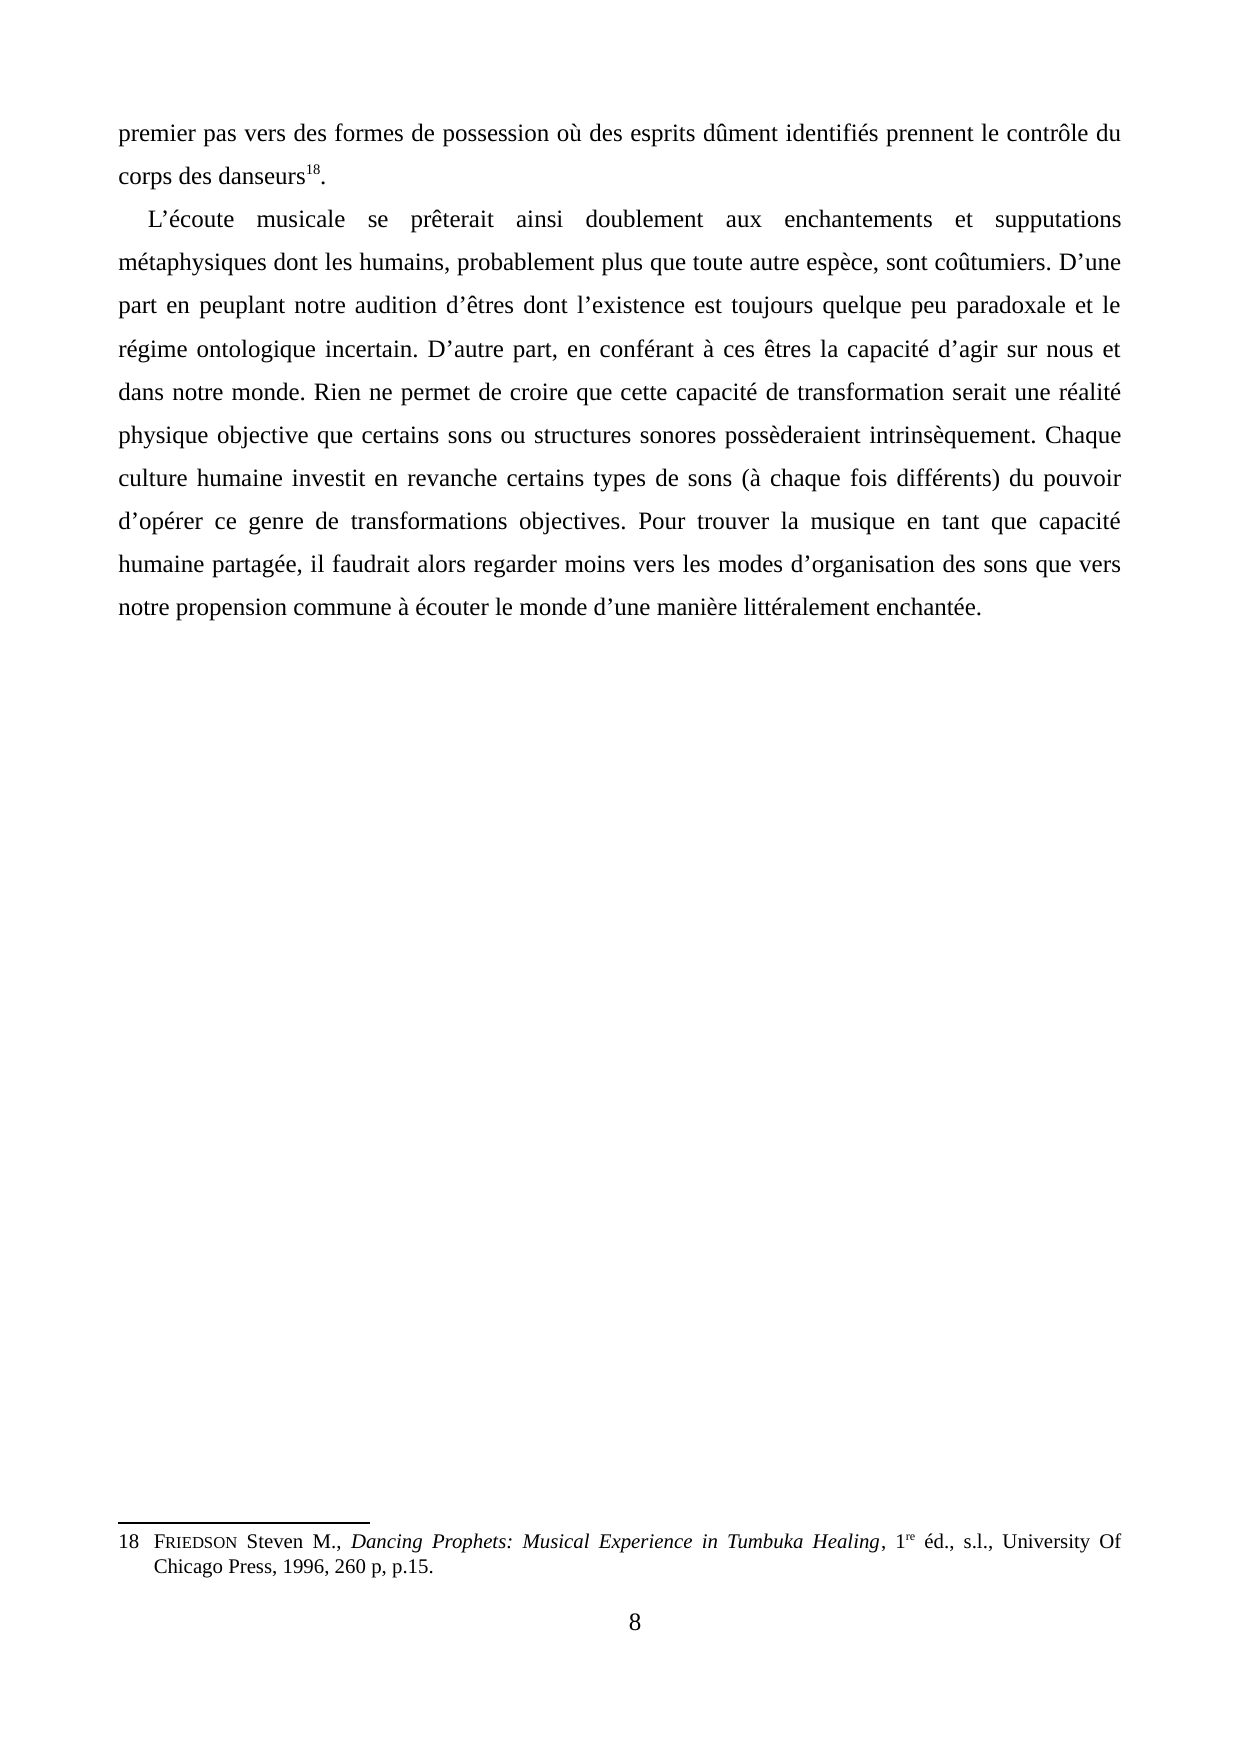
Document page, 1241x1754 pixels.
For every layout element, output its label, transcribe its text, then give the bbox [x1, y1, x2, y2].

text premier pas vers des formes de possession où des esprits dûment identifiés prennent le contrôle du corps des danseurs. [118, 118, 1122, 190]
text Friedson Steven M., Dancing Prophets: Musical Experience in Tumbuka Healing, 1re éd., s.l., University Of Chicago Press, 1996, 260 p, p.15. [118, 1529, 1122, 1578]
text L’écoute musicale se prêterait ainsi doublement aux enchantements et supputations métaphysiques dont les humains, probablement plus que toute autre espèce, sont coûtumiers. D’une part en peuplant notre audition d’êtres dont l’existence est toujours quelque peu paradoxale et le régime ontologique incertain. D’autre part, en conférant à ces êtres la capacité d’agir sur nous et dans notre monde. Rien ne permet de croire que cette capacité de transformation serait une réalité physique objective que certains sons ou structures sonores possèderaient intrinsèquement. Chaque culture humaine investit en revanche certains types de sons (à chaque fois différents) du pouvoir d’opérer ce genre de transformations objectives. Pour trouver la musique en tant que capacité humaine partagée, il faudrait alors regarder moins vers les modes d’organisation des sons que vers notre propension commune à écouter le monde d’une manière littéralement enchantée. [118, 204, 1122, 621]
